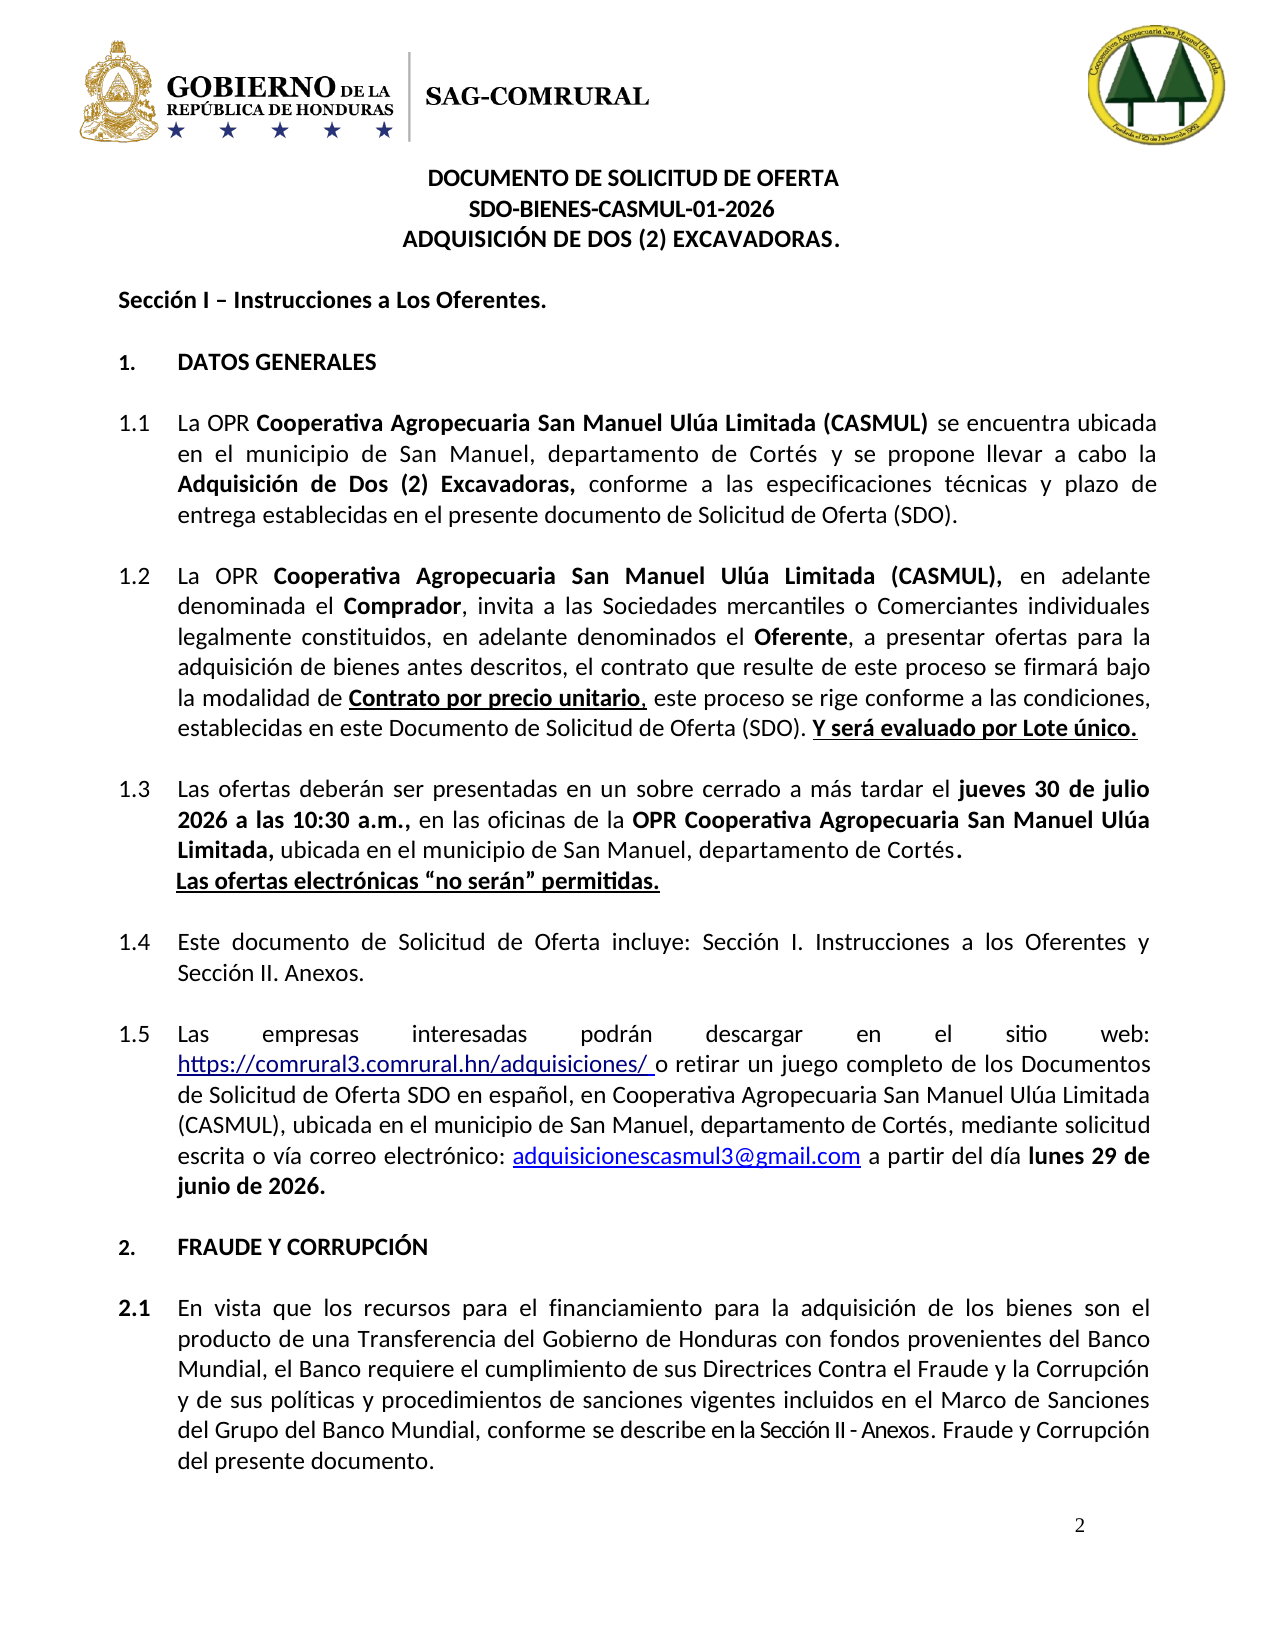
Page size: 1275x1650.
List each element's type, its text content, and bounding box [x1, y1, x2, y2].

text SDO-BIENES-CASMUL-01-2026 [95, 193, 1148, 223]
text 1.2 La OPR Cooperativa Agropecuaria San Manuel Ulúa Limitada (CASMUL), en adelante denominada el Comprador, invita a las Sociedades mercantiles o Comerciantes individuales legalmente constituidos, en adelante denominados el Oferente, a presentar ofertas para la adquisición de bienes antes descritos, el contrato que resulte de este proceso se firmará bajo la modalidad de Contrato por precio unitario, este proceso se rige conforme a las condiciones, establecidas en este Documento de Solicitud de Oferta (SDO). Y será evaluado por Lote único. [118, 560, 1151, 743]
text 1.4 Este documento de Solicitud de Oferta incluye: Sección I. Instrucciones a los Oferentes y Sección II. Anexos. [118, 926, 1151, 987]
text ADQUISICIÓN DE DOS (2) EXCAVADORAS. [134, 223, 1108, 254]
text DOCUMENTO DE SOLICITUD DE OFERTA [118, 162, 1148, 193]
text 1.1 La OPR Cooperativa Agropecuaria San Manuel Ulúa Limitada (CASMUL) se encuentra ubicada en el municipio de San Manuel, departamento de Cortés y se propone llevar a cabo la Adquisición de Dos (2) Excavadoras, conforme a las especificaciones técnicas y plazo de entrega establecidas en el presente documento de Solicitud de Oferta (SDO). [118, 407, 1157, 529]
text Sección I – Instrucciones a Los Oferentes. [118, 284, 1157, 315]
list DATOS GENERALES [118, 346, 1078, 376]
text 2.1 En vista que los recursos para el financiamiento para la adquisición de los bienes son el producto de una Transferencia del Gobierno de Honduras con fondos provenientes del Banco Mundial, el Banco requiere el cumplimiento de sus Directrices Contra el Fraude y la Corrupción y de sus políticas y procedimientos de sanciones vigentes incluidos en el Marco de Sanciones del Grupo del Banco Mundial, conforme se describe en la Sección II - Anexos. Fraude y Corrupción del presente documento. [118, 1292, 1151, 1476]
list FRAUDE Y CORRUPCIÓN [118, 1231, 1078, 1262]
text Las ofertas electrónicas “no serán” permitidas. [118, 865, 1151, 896]
text 1.3 Las ofertas deberán ser presentadas en un sobre cerrado a más tardar el jueves 30 de julio 2026 a las 10:30 a.m., en las oficinas de la OPR Cooperativa Agropecuaria San Manuel Ulúa Limitada, ubicada en el municipio de San Manuel, departamento de Cortés. [118, 773, 1151, 865]
text 1.5 Las empresas interesadas podrán descargar en el sitio web: https://comrural3.comrural.hn/adquisiciones/ o retirar un juego completo de los Documentos de Solicitud de Oferta SDO en español, en Cooperativa Agropecuaria San Manuel Ulúa Limitada (CASMUL), ubicada en el municipio de San Manuel, departamento de Cortés, mediante solicitud escrita o vía correo electrónico: adquisicionescasmul3@gmail.com a partir del día lunes 29 de junio de 2026. [118, 1018, 1151, 1201]
